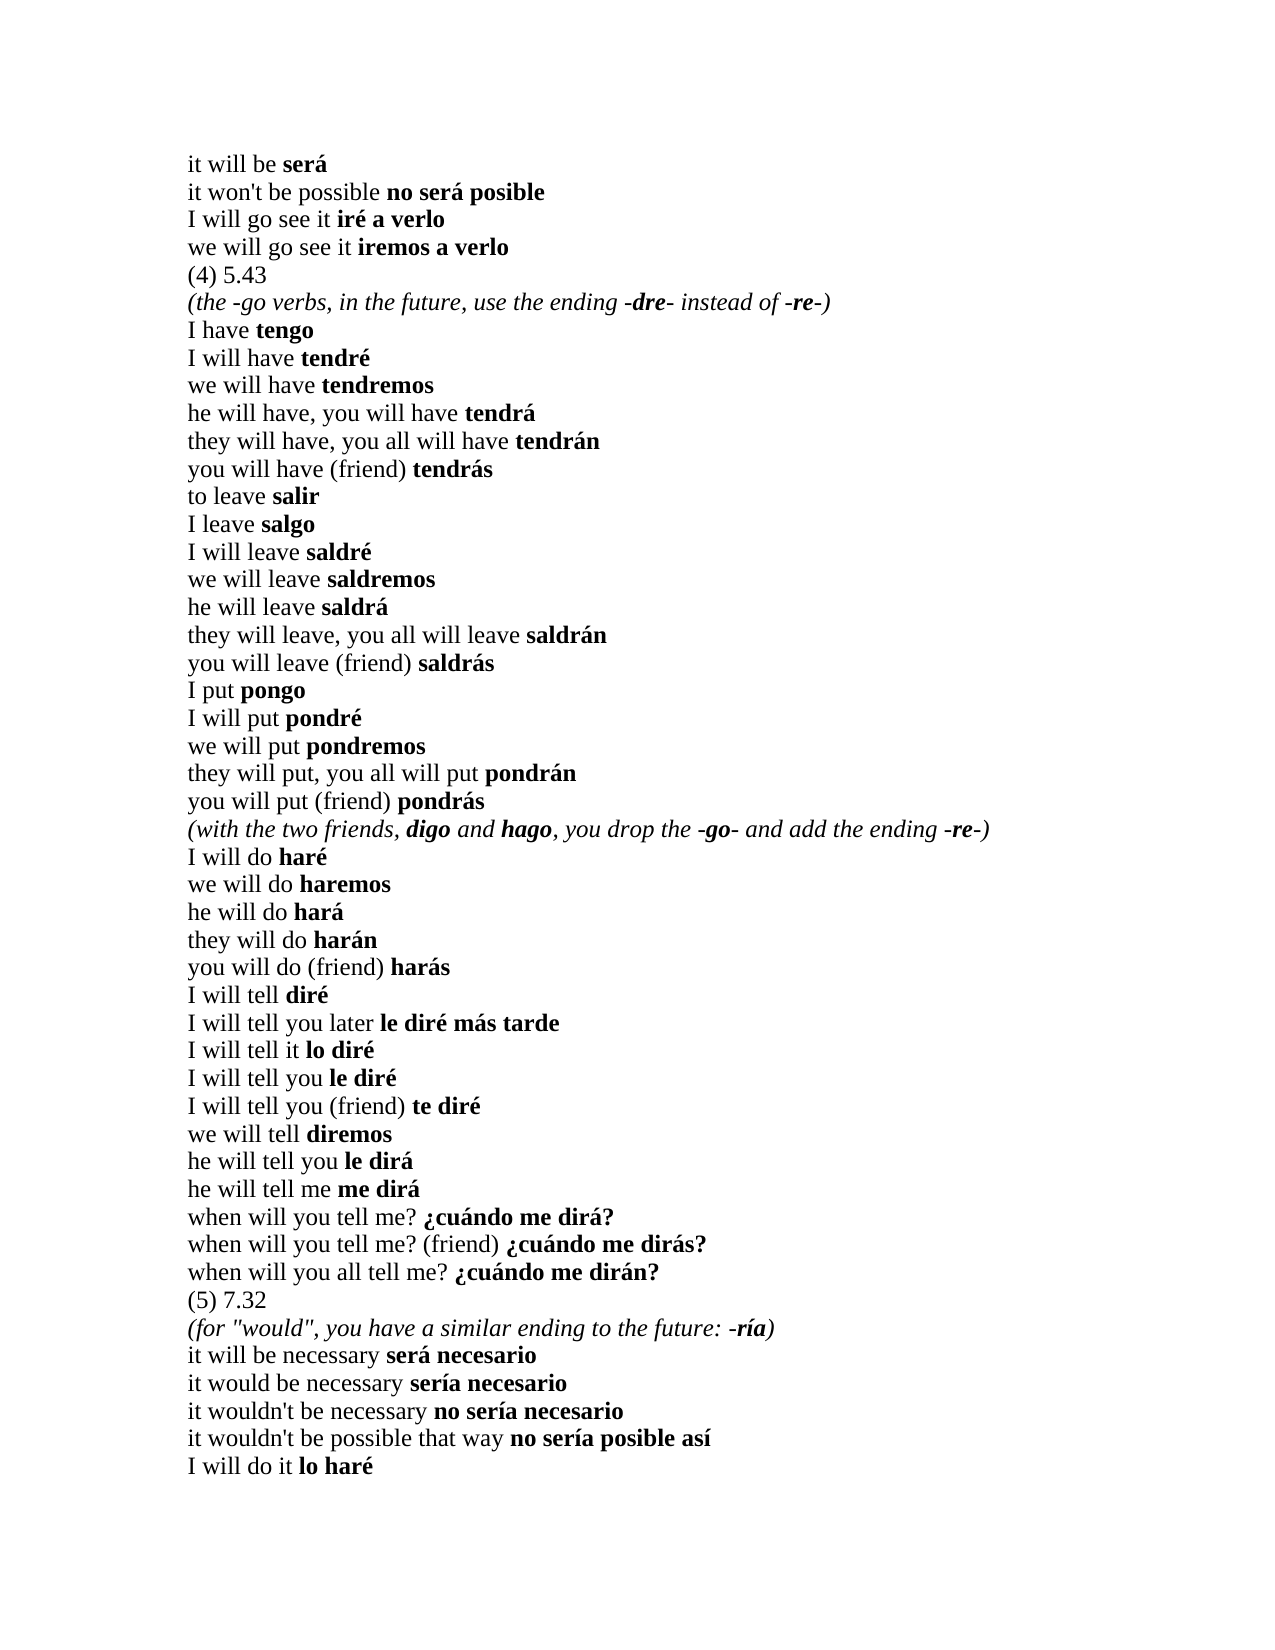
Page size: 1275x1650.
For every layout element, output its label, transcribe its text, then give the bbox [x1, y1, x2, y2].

text to leave salir [187, 482, 1087, 510]
text I will leave saldré [187, 538, 1087, 566]
text we will have tendremos [187, 372, 1087, 399]
text I will do it lo haré [187, 1452, 1087, 1480]
text we will put pondremos [187, 732, 1087, 759]
text I will tell you (friend) te diré [187, 1092, 1087, 1120]
text he will tell me me dirá [187, 1175, 1087, 1203]
text we will leave saldremos [187, 566, 1087, 593]
text they will have, you all will have tendrán [187, 427, 1087, 455]
text it would be necessary sería necesario [187, 1369, 1087, 1397]
text I have tengo [187, 316, 1087, 344]
text I leave salgo [187, 510, 1087, 538]
text I will tell diré [187, 981, 1087, 1009]
text I will tell it lo diré [187, 1037, 1087, 1064]
text it wouldn't be necessary no sería necesario [187, 1397, 1087, 1424]
text I will have tendré [187, 344, 1087, 372]
text he will do hará [187, 898, 1087, 926]
text when will you all tell me? ¿cuándo me dirán? [187, 1258, 1087, 1286]
text you will put (friend) pondrás [187, 787, 1087, 815]
text it wouldn't be possible that way no sería posible así [187, 1424, 1087, 1452]
text I will put pondré [187, 704, 1087, 732]
text it will be necessary será necesario [187, 1341, 1087, 1369]
text you will leave (friend) saldrás [187, 649, 1087, 676]
text (with the two friends, digo and hago, you drop the -go- and add the ending -re-) [187, 815, 1087, 843]
text (5) 7.32 [187, 1286, 1087, 1314]
text they will leave, you all will leave saldrán [187, 621, 1087, 649]
text we will go see it iremos a verlo [187, 233, 1087, 261]
text when will you tell me? (friend) ¿cuándo me dirás? [187, 1231, 1087, 1258]
text (for "would", you have a similar ending to the future: -ría) [187, 1314, 1087, 1341]
text I will tell you later le diré más tarde [187, 1009, 1087, 1037]
text (4) 5.43 [187, 261, 1087, 288]
text I put pongo [187, 676, 1087, 704]
text it won't be possible no será posible [187, 178, 1087, 205]
text (the -go verbs, in the future, use the ending -dre- instead of -re-) [187, 288, 1087, 316]
text I will do haré [187, 843, 1087, 870]
text he will tell you le dirá [187, 1147, 1087, 1175]
text when will you tell me? ¿cuándo me dirá? [187, 1203, 1087, 1231]
text it will be será [187, 150, 1087, 178]
text I will go see it iré a verlo [187, 205, 1087, 233]
text they will do harán [187, 926, 1087, 953]
text I will tell you le diré [187, 1064, 1087, 1092]
text you will have (friend) tendrás [187, 455, 1087, 482]
text we will tell diremos [187, 1120, 1087, 1147]
text he will leave saldrá [187, 593, 1087, 621]
text they will put, you all will put pondrán [187, 759, 1087, 787]
text you will do (friend) harás [187, 953, 1087, 981]
text he will have, you will have tendrá [187, 399, 1087, 427]
text we will do haremos [187, 870, 1087, 898]
